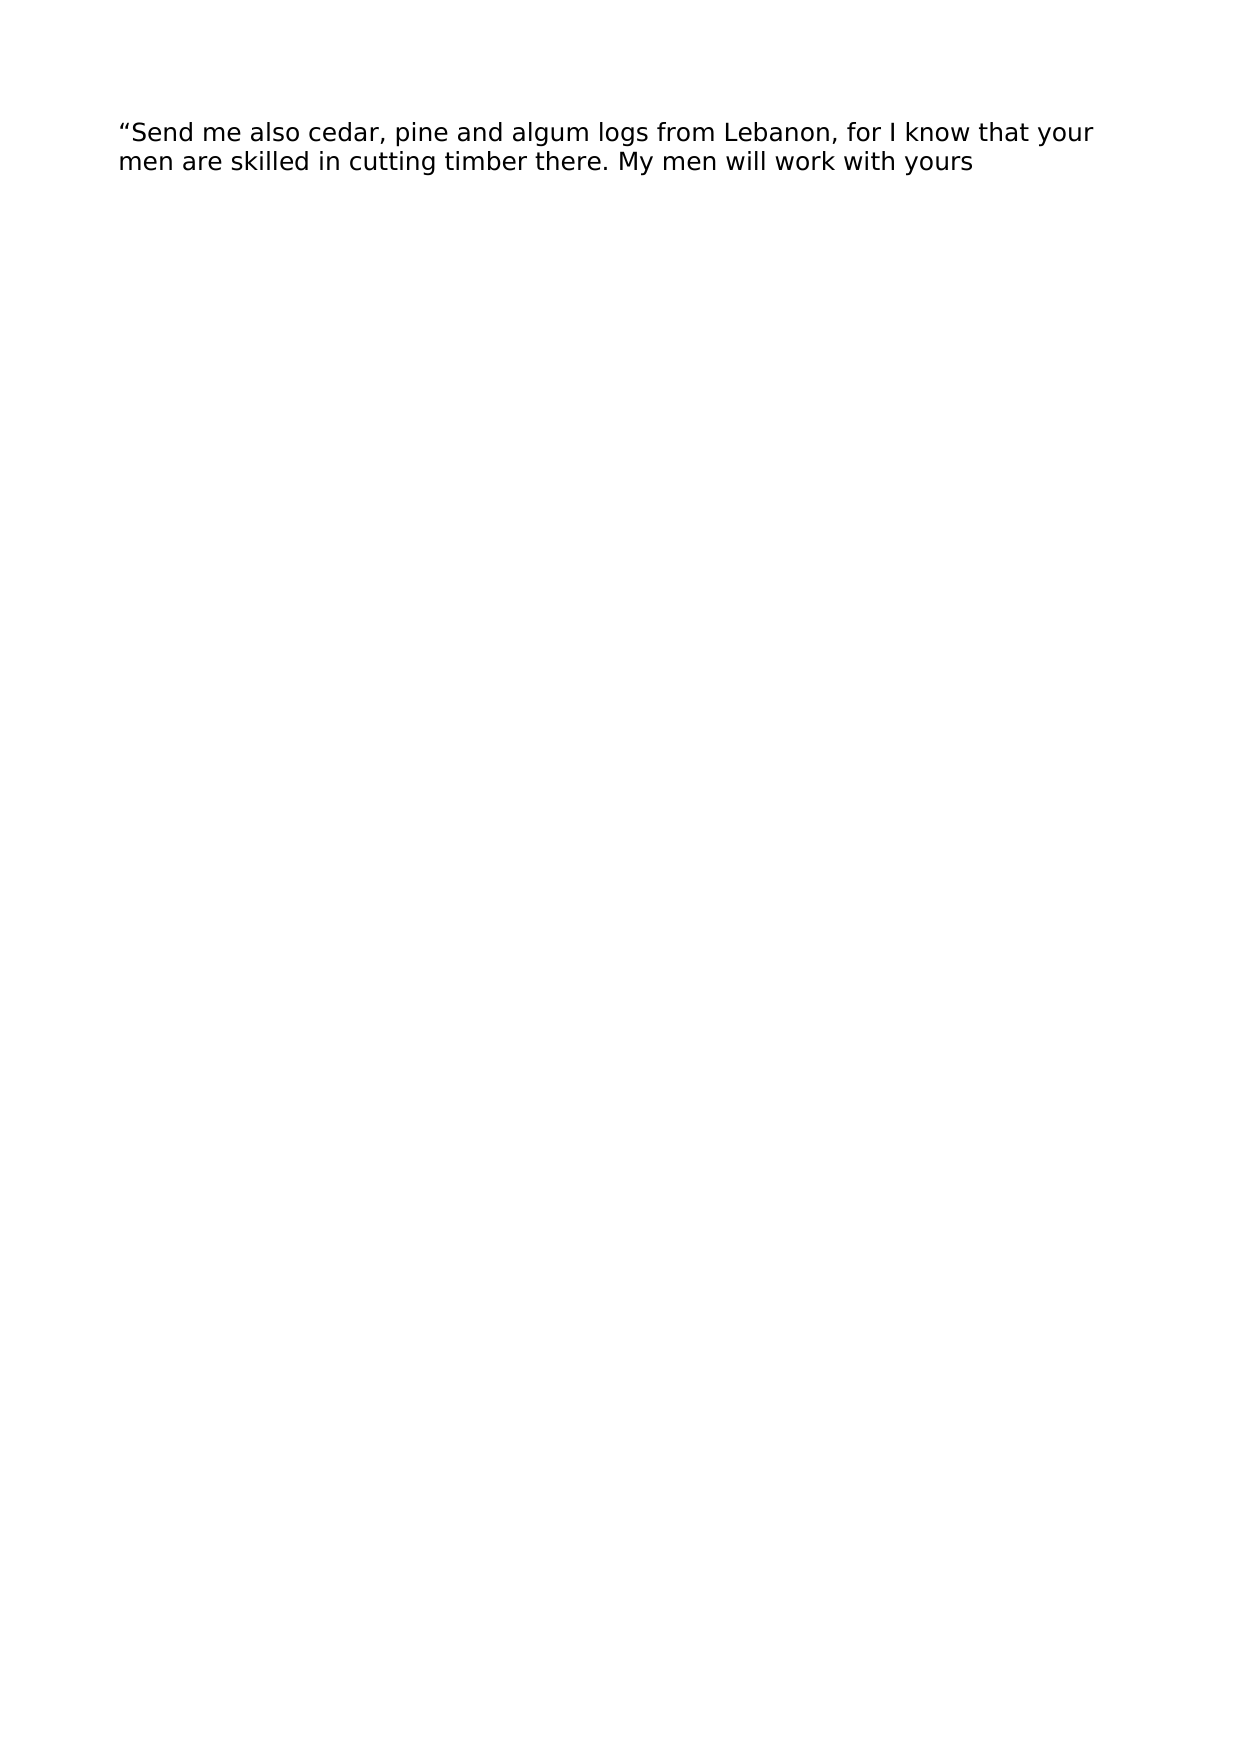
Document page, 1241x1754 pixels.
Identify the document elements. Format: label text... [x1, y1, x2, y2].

text “Send me also cedar, pine and algum logs from Lebanon, for I know that your men are skilled in cutting timber there. My men will work with yours [118, 118, 1122, 176]
